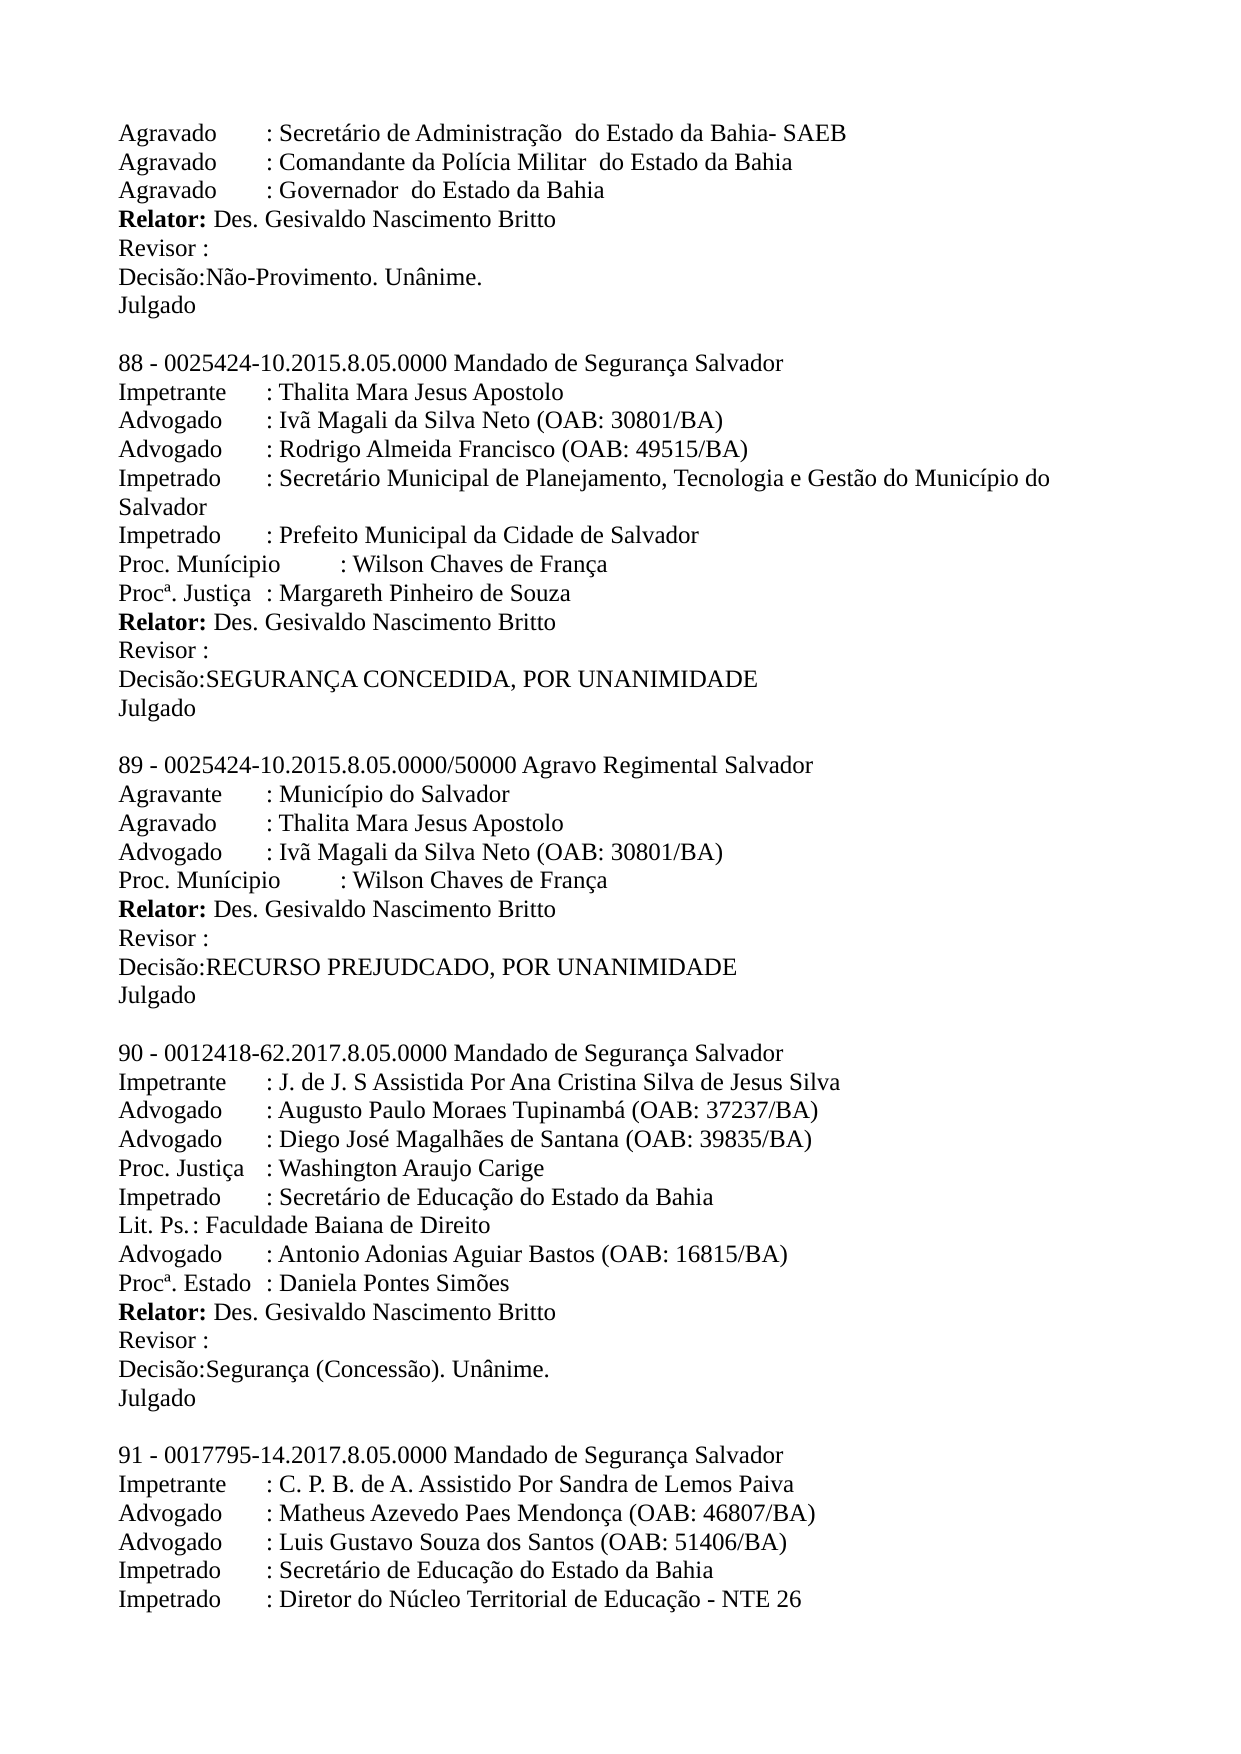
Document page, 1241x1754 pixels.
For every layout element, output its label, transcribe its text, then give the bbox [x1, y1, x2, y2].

text 89 - 0025424-10.2015.8.05.0000/50000 Agravo Regimental Salvador [118, 751, 1122, 779]
text Revisor : [118, 1326, 1122, 1354]
text Decisão:Segurança (Concessão). Unânime. [118, 1354, 1122, 1383]
text Julgado [118, 693, 1122, 722]
text 88 - 0025424-10.2015.8.05.0000 Mandado de Segurança Salvador [118, 348, 1122, 377]
text 90 - 0012418-62.2017.8.05.0000 Mandado de Segurança Salvador [118, 1038, 1122, 1067]
text Impetrante : Thalita Mara Jesus Apostolo Advogado : Ivã Magali da Silva Neto (OAB: 30801/BA) Advogado : Rodrigo Almeida Francisco (OAB: 49515/BA) Impetrado : Secretário Municipal de Planejamento, Tecnologia e Gestão do Município do Salvador Impetrado : Prefeito Municipal da Cidade de Salvador Proc. Munícipio : Wilson Chaves de França Procª. Justiça : Margareth Pinheiro de Souza Relator: Des. Gesivaldo Nascimento Britto [118, 377, 1122, 636]
text Agravado : Secretário de Administração do Estado da Bahia- SAEB Agravado : Comandante da Polícia Militar do Estado da Bahia Agravado : Governador do Estado da Bahia Relator: Des. Gesivaldo Nascimento Britto [118, 118, 1122, 233]
text Decisão:RECURSO PREJUDCADO, POR UNANIMIDADE [118, 952, 1122, 981]
text Impetrante : C. P. B. de A. Assistido Por Sandra de Lemos Paiva Advogado : Matheus Azevedo Paes Mendonça (OAB: 46807/BA) Advogado : Luis Gustavo Souza dos Santos (OAB: 51406/BA) Impetrado : Secretário de Educação do Estado da Bahia Impetrado : Diretor do Núcleo Territorial de Educação - NTE 26 [118, 1469, 1122, 1613]
text Julgado [118, 981, 1122, 1009]
text Decisão:Não-Provimento. Unânime. [118, 262, 1122, 291]
text Julgado [118, 291, 1122, 319]
text Decisão:SEGURANÇA CONCEDIDA, POR UNANIMIDADE [118, 664, 1122, 693]
text Agravante : Município do Salvador Agravado : Thalita Mara Jesus Apostolo Advogado : Ivã Magali da Silva Neto (OAB: 30801/BA) Proc. Munícipio : Wilson Chaves de França Relator: Des. Gesivaldo Nascimento Britto [118, 779, 1122, 923]
text Revisor : [118, 923, 1122, 952]
text Julgado [118, 1383, 1122, 1412]
text Impetrante : J. de J. S Assistida Por Ana Cristina Silva de Jesus Silva Advogado : Augusto Paulo Moraes Tupinambá (OAB: 37237/BA) Advogado : Diego José Magalhães de Santana (OAB: 39835/BA) Proc. Justiça : Washington Araujo Carige Impetrado : Secretário de Educação do Estado da Bahia Lit. Ps. : Faculdade Baiana de Direito Advogado : Antonio Adonias Aguiar Bastos (OAB: 16815/BA) Procª. Estado : Daniela Pontes Simões Relator: Des. Gesivaldo Nascimento Britto [118, 1067, 1122, 1326]
text Revisor : [118, 636, 1122, 664]
text Revisor : [118, 233, 1122, 262]
text 91 - 0017795-14.2017.8.05.0000 Mandado de Segurança Salvador [118, 1441, 1122, 1469]
